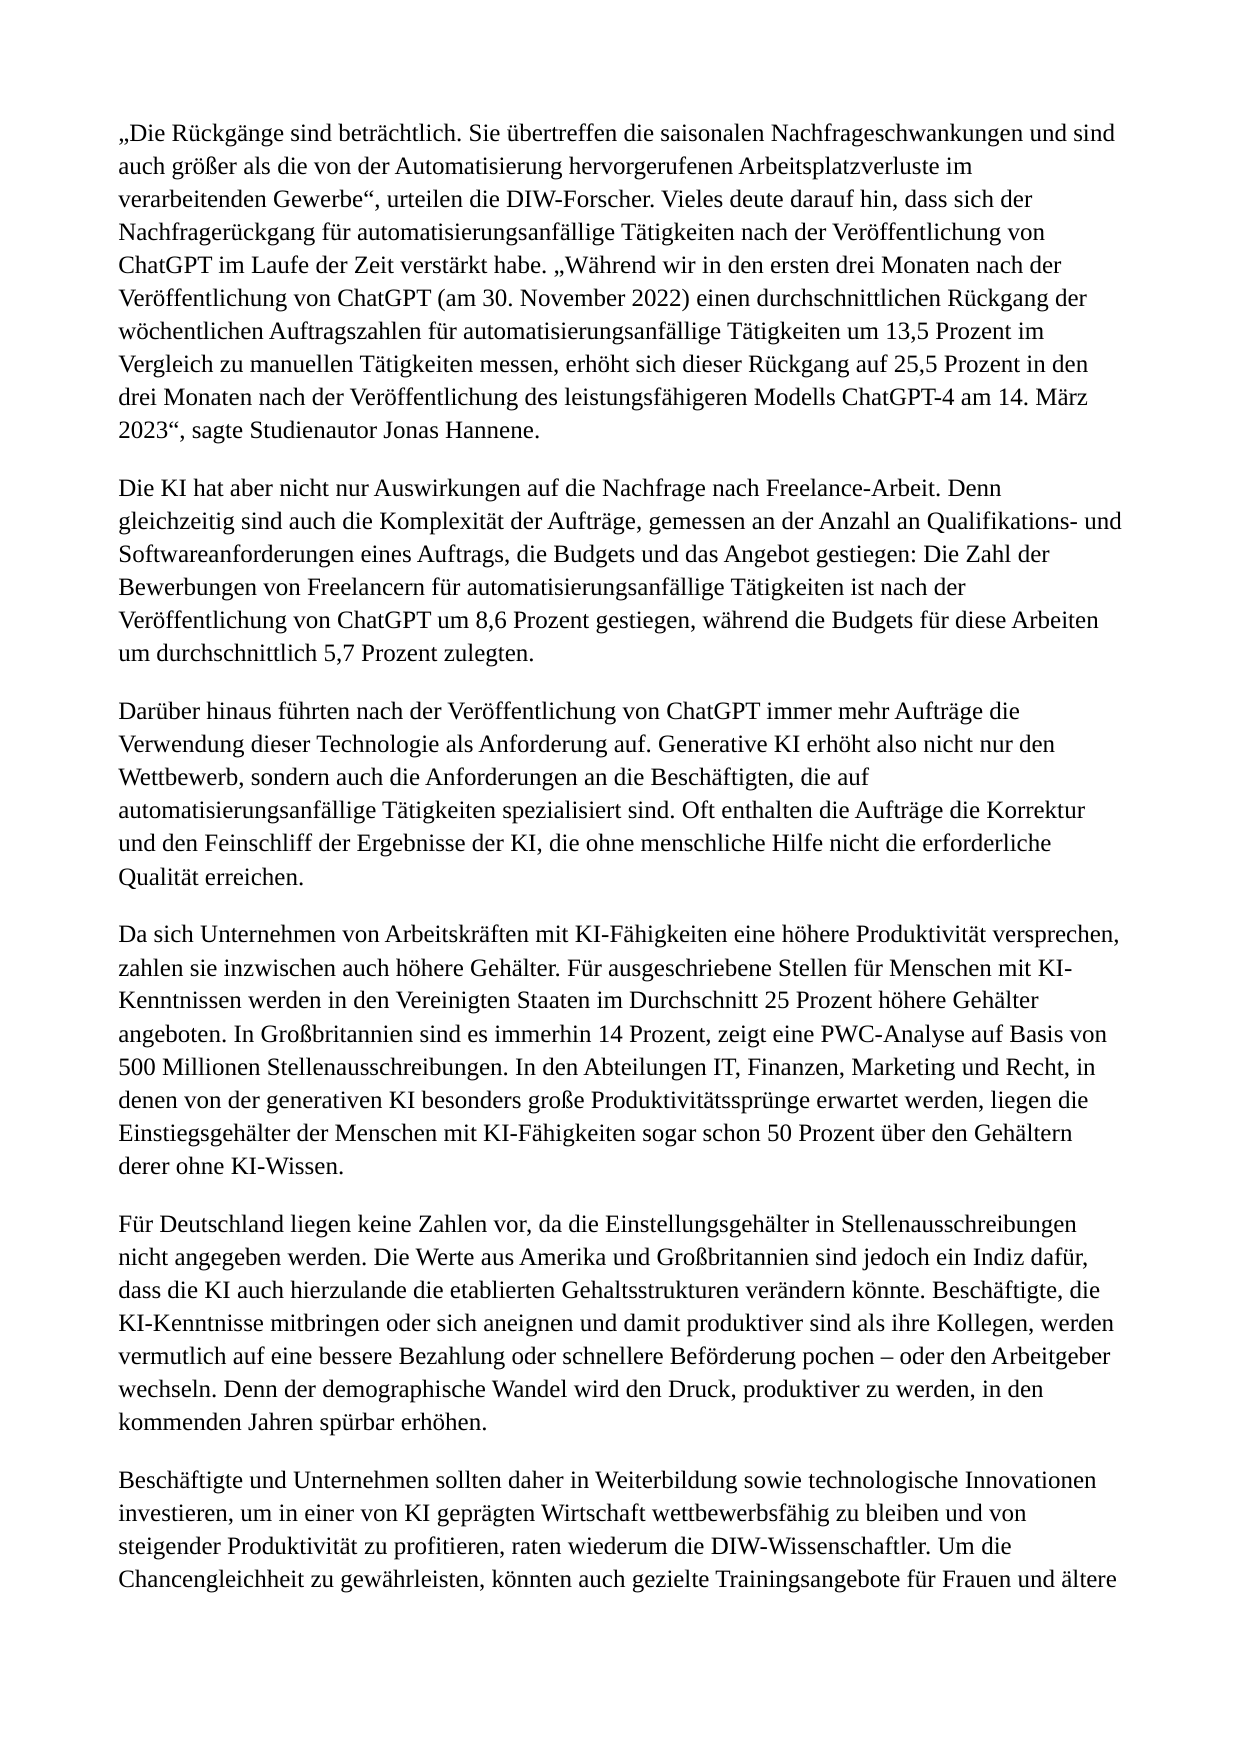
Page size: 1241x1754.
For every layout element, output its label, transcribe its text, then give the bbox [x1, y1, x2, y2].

text Beschäftigte und Unternehmen sollten daher in Weiterbildung sowie technolo­gische Innovationen investieren, um in einer von KI geprägten Wirtschaft wettbewerbsfähig zu bleiben und von steigender Produktivität zu profitieren, raten wiederum die DIW-Wissenschaftler. Um die Chancengleichheit zu gewährleisten, könnten auch gezielte Trainingsangebote für Frauen und ältere [118, 1465, 1122, 1593]
text Da sich Unternehmen von Arbeitskräften mit KI-Fähigkeiten eine höhere Produktivität versprechen, zahlen sie inzwischen auch höhere Gehälter. Für ausgeschriebene Stellen für Menschen mit KI-Kenntnissen werden in den Vereinigten Staaten im Durchschnitt 25 Prozent höhere Gehälter angeboten. In Großbritannien sind es immerhin 14 Prozent, zeigt eine PWC-Analyse auf Basis von 500 Millionen Stellenausschreibungen. In den Abteilungen IT, Finanzen, Marketing und Recht, in denen von der generativen KI besonders große Produktivitätssprünge erwartet werden, liegen die Einstiegsgehälter der Menschen mit KI-Fähigkeiten sogar schon 50 Prozent über den Gehältern derer ohne KI-Wissen. [118, 919, 1122, 1179]
text Für Deutschland liegen keine Zahlen vor, da die Einstellungsgehälter in Stellenausschreibungen nicht angegeben werden. Die Werte aus Amerika und Großbritannien sind jedoch ein Indiz dafür, dass die KI auch hierzulande die etablierten Gehaltsstrukturen verändern könnte. Beschäftigte, die KI-Kenntnisse mitbringen oder sich aneignen und damit produktiver sind als ihre Kollegen, werden vermutlich auf eine bessere Bezahlung oder schnellere Beförderung pochen – oder den Arbeitgeber wechseln. Denn der demographische Wandel wird den Druck, produktiver zu werden, in den kommenden Jahren spürbar erhöhen. [118, 1209, 1122, 1436]
text Darüber hinaus führten nach der Veröffentlichung von ChatGPT immer mehr Aufträge die Verwendung dieser Technologie als Anforderung auf. Generative KI erhöht also nicht nur den Wettbewerb, sondern auch die Anforderungen an die Beschäftigten, die auf automatisierungsanfällige Tätigkeiten spezialisiert sind. Oft enthalten die Aufträge die Korrektur und den Feinschliff der Ergebnisse der KI, die ohne menschliche Hilfe nicht die erforderliche Qualität erreichen. [118, 696, 1122, 890]
text Die KI hat aber nicht nur Auswirkungen auf die Nachfrage nach Freelance-Arbeit. Denn gleichzeitig sind auch die Komplexität der Aufträge, gemessen an der Anzahl an Qualifikations- und Softwareanforderungen eines Auftrags, die Budgets und das Angebot gestiegen: Die Zahl der Bewerbungen von Freelancern für automatisierungsanfällige Tätigkeiten ist nach der Veröffentlichung von ChatGPT um 8,6 Prozent gestiegen, während die Budgets für diese Arbeiten um durchschnittlich 5,7 Prozent zulegten. [118, 473, 1122, 667]
text „Die Rückgänge sind beträchtlich. Sie übertreffen die saisonalen Nachfrageschwankungen und sind auch größer als die von der Automatisierung hervorgerufenen Ar­beitsplatzverluste im verarbeitenden Gewerbe“, urteilen die DIW-Forscher. Vieles deute darauf hin, dass sich der Nachfragerückgang für automatisierungsan­fällige Tätigkeiten nach der Veröffent­lichung von ChatGPT im Laufe der Zeit verstärkt habe. „Während wir in den ersten drei Monaten nach der Veröffent­lichung von ChatGPT (am 30. November 2022) einen durchschnittlichen Rückgang der wöchentlichen Auftragszahlen für automatisierungsanfällige Tätigkeiten um 13,5 Prozent im Vergleich zu manuellen Tätigkeiten messen, erhöht sich dieser Rückgang auf 25,5 Prozent in den drei Monaten nach der Veröffentlichung des leistungsfähigeren Modells ChatGPT-4 am 14. März 2023“, sagte Studienautor Jonas Hannene. [118, 118, 1122, 444]
